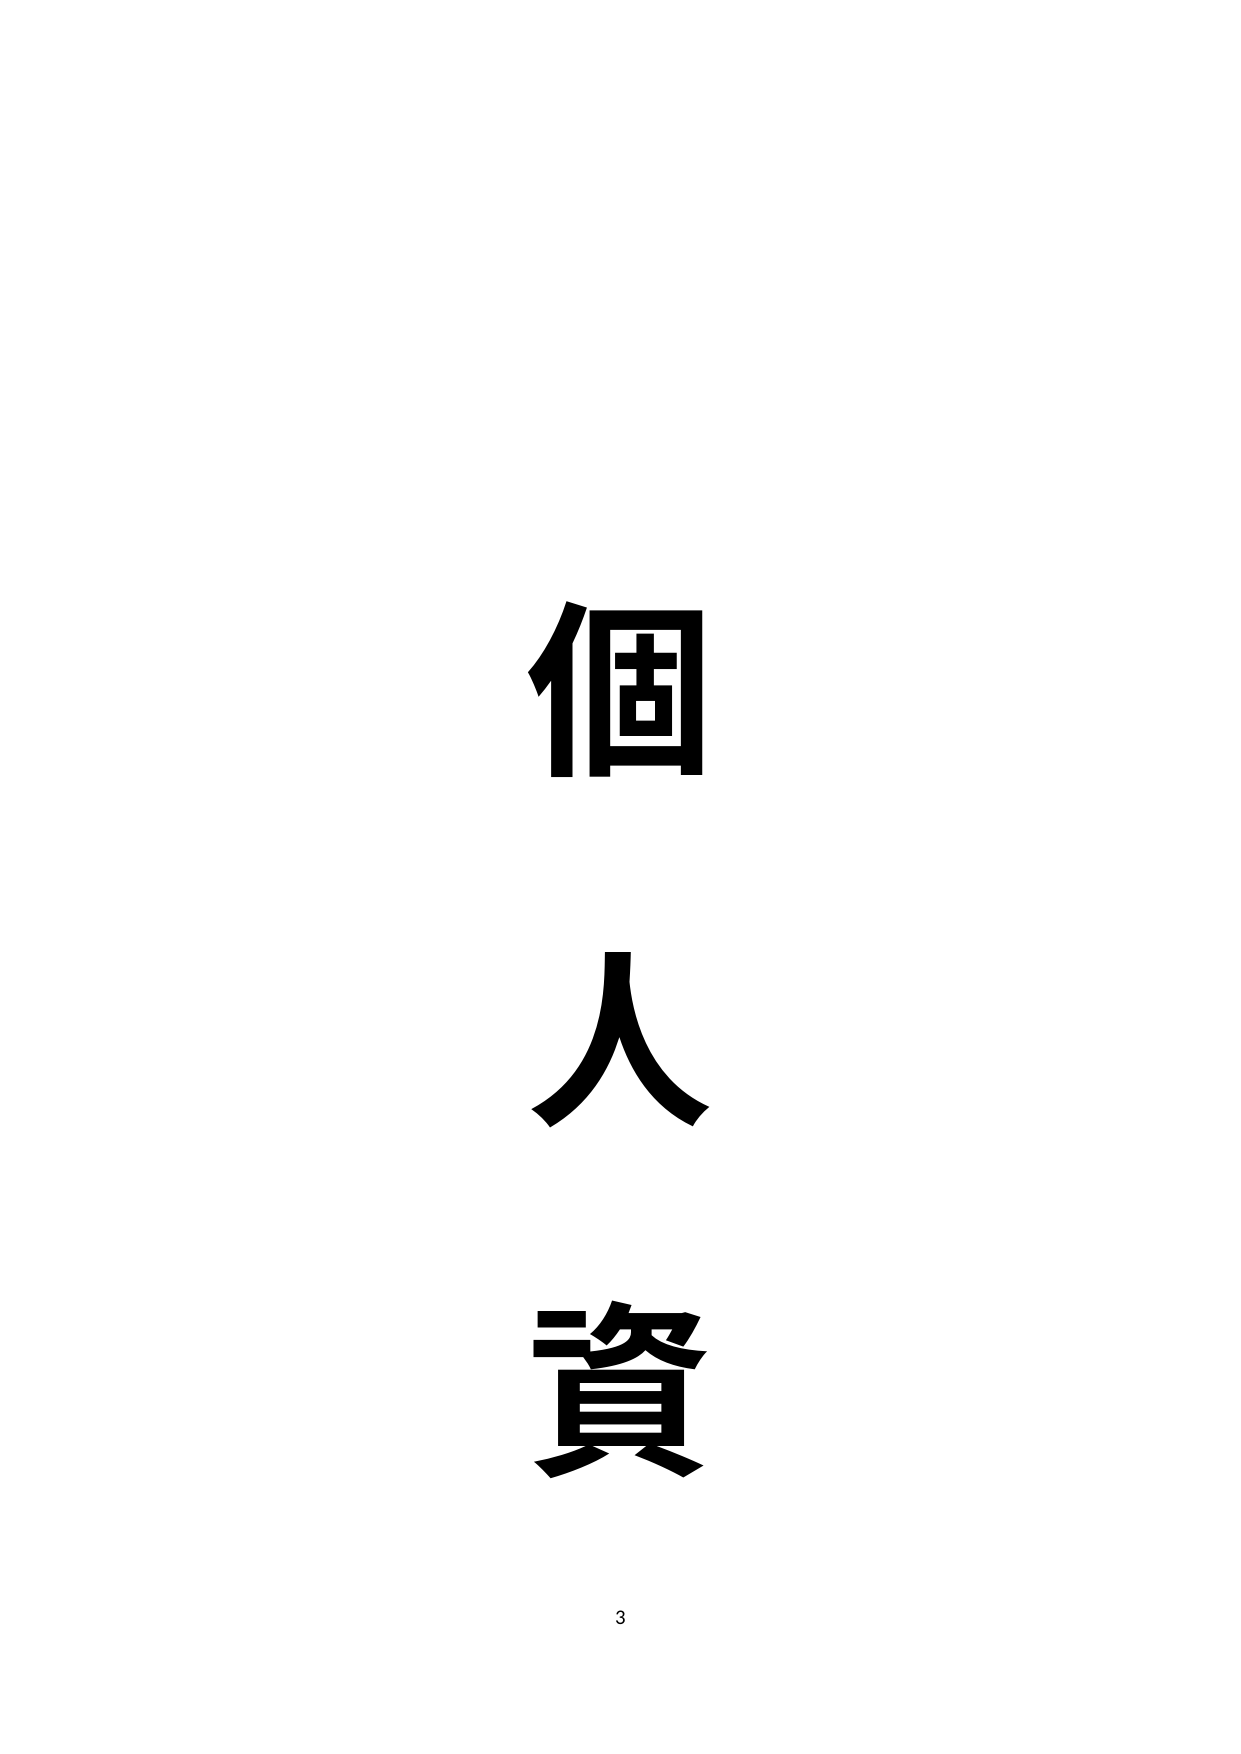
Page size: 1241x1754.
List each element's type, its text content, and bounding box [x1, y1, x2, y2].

text 資 [187, 1244, 1053, 1515]
text 個 [187, 543, 1053, 815]
text 人 [187, 893, 1053, 1165]
